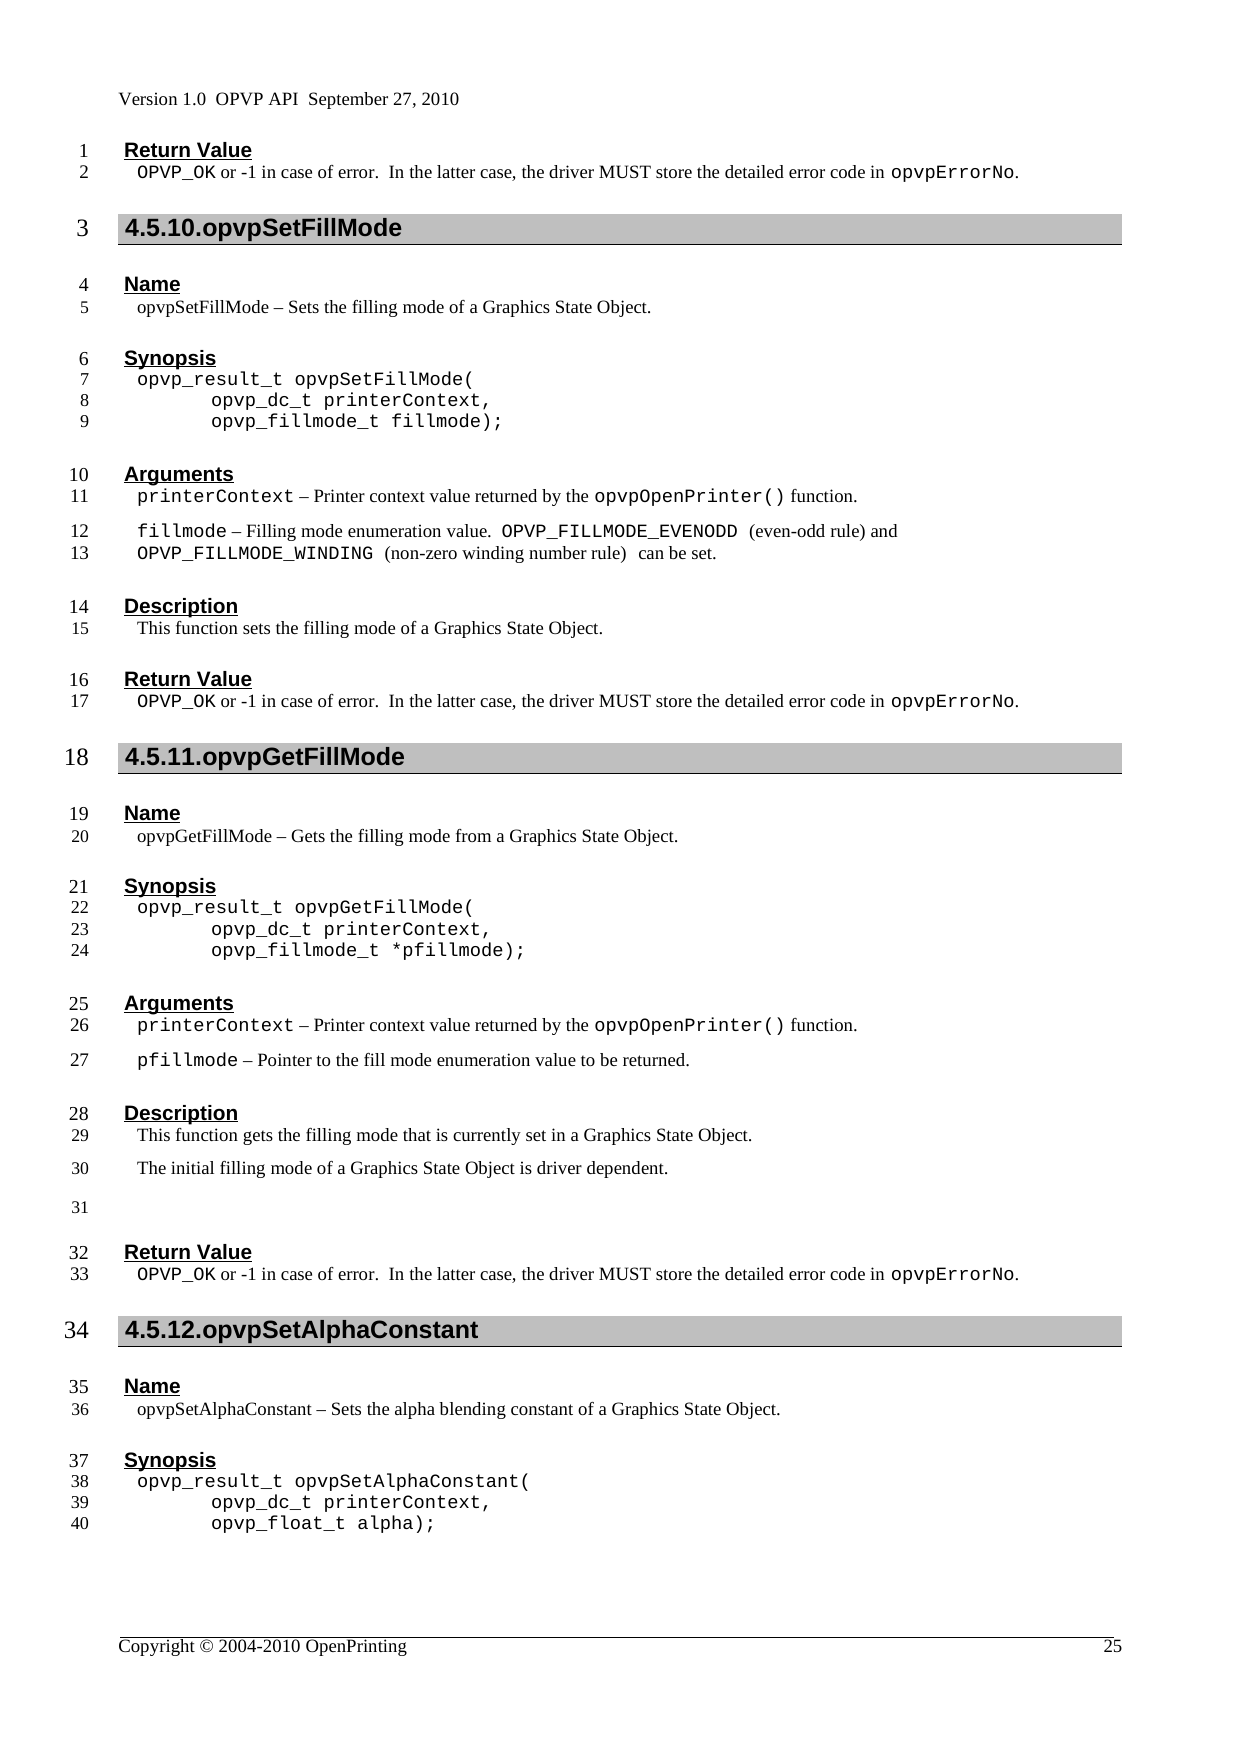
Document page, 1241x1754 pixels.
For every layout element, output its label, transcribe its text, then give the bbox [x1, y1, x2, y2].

subtitle Return Value [118, 139, 1122, 162]
subtitle Arguments [118, 462, 1122, 486]
text OPVP_OK or -1 in case of error. In the latter case, the driver MUST store the detailed error code in opvpErrorNo. [137, 162, 1103, 184]
subtitle Name [118, 273, 1122, 296]
subtitle Return Value [118, 668, 1122, 691]
subtitle opvpSetFillMode [118, 214, 1122, 244]
subtitle Description [118, 595, 1122, 618]
text opvp_result_t opvpGetFillMode( opvp_dc_t printerContext, opvp_fillmode_t *pfillmode); [137, 898, 1103, 962]
subtitle Synopsis [118, 875, 1122, 898]
text opvp_result_t opvpSetAlphaConstant( opvp_dc_t printerContext, opvp_float_t alpha); [137, 1471, 1103, 1535]
subtitle Return Value [118, 1241, 1122, 1264]
text The initial filling mode of a Graphics State Object is driver dependent. [137, 1158, 1103, 1178]
text opvpGetFillMode – Gets the filling mode from a Graphics State Object. [137, 825, 1103, 846]
text opvpSetFillMode – Sets the filling mode of a Graphics State Object. [137, 296, 1103, 317]
text fillmode – Filling mode enumeration value. OPVP_FILLMODE_EVENODD (even-odd rule) and OPVP_FILLMODE_WINDING (non-zero winding number rule) can be set. [137, 521, 1103, 566]
subtitle Arguments [118, 991, 1122, 1014]
text printerContext – Printer context value returned by the opvpOpenPrinter() function. [137, 1014, 1103, 1037]
subtitle opvpSetAlphaConstant [118, 1316, 1122, 1346]
subtitle Synopsis [118, 1448, 1122, 1471]
text This function sets the filling mode of a Graphics State Object. [137, 618, 1103, 639]
text printerContext – Printer context value returned by the opvpOpenPrinter() function. [137, 486, 1103, 508]
text opvp_result_t opvpSetFillMode( opvp_dc_t printerContext, opvp_fillmode_t fillmode); [137, 369, 1103, 433]
text opvpSetAlphaConstant – Sets the alpha blending constant of a Graphics State Object. [137, 1398, 1103, 1419]
text OPVP_OK or -1 in case of error. In the latter case, the driver MUST store the detailed error code in opvpErrorNo. [137, 1264, 1103, 1287]
subtitle Synopsis [118, 346, 1122, 369]
subtitle Name [118, 1375, 1122, 1398]
subtitle opvpGetFillMode [118, 743, 1122, 773]
subtitle Name [118, 802, 1122, 825]
text OPVP_OK or -1 in case of error. In the latter case, the driver MUST store the detailed error code in opvpErrorNo. [137, 691, 1103, 713]
subtitle Description [118, 1101, 1122, 1124]
text This function gets the filling mode that is currently set in a Graphics State Object. [137, 1124, 1103, 1145]
text pfillmode – Pointer to the fill mode enumeration value to be returned. [137, 1049, 1103, 1072]
